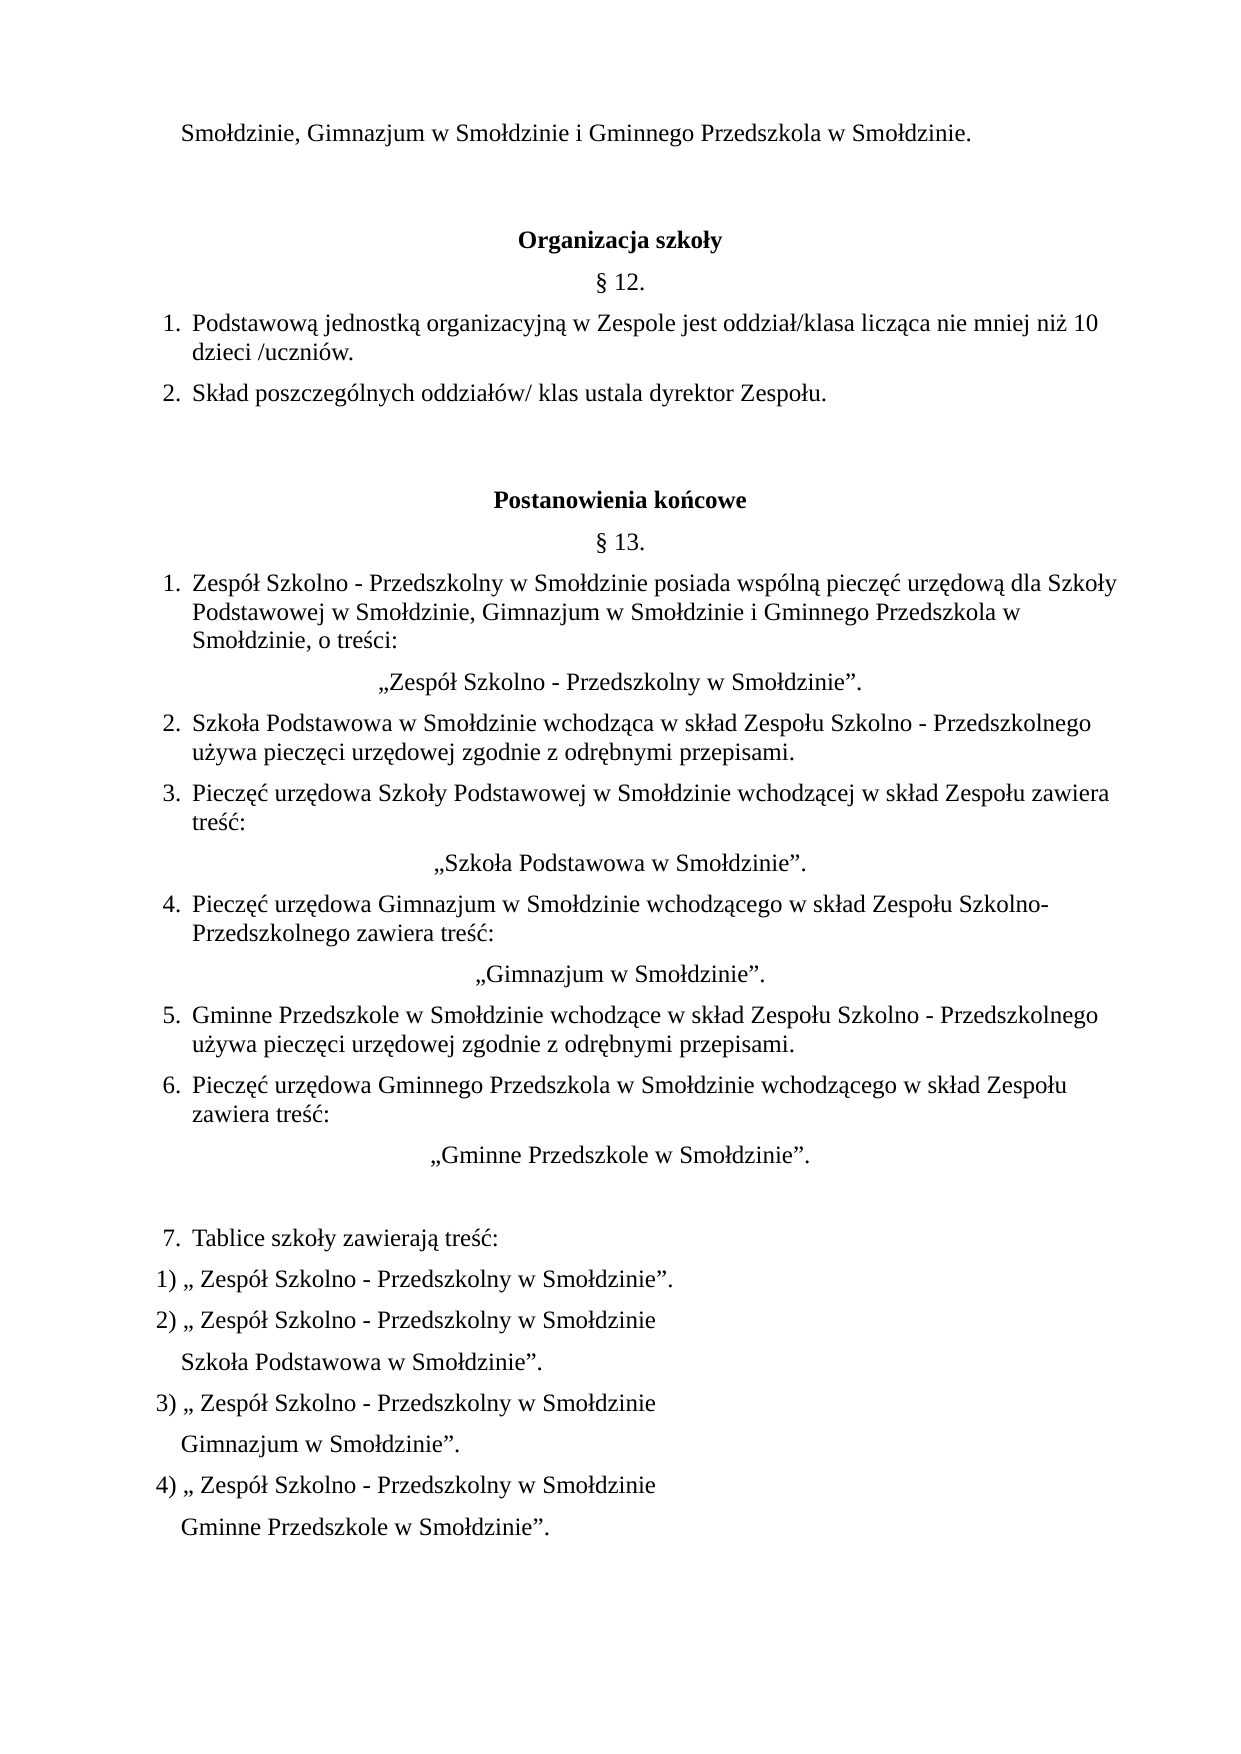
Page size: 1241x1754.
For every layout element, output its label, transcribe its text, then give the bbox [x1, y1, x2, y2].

list Pieczęć urzędowa Gimnazjum w Smołdzinie wchodzącego w skład Zespołu Szkolno-Przedszkolnego zawiera treść: [162, 889, 1122, 947]
text Gminne Przedszkole w Smołdzinie”. [118, 1512, 1122, 1541]
list Skład poszczególnych oddziałów/ klas ustala dyrektor Zespołu. [162, 378, 1122, 407]
text „Szkoła Podstawowa w Smołdzinie”. [118, 848, 1122, 877]
list Zespół Szkolno - Przedszkolny w Smołdzinie posiada wspólną pieczęć urzędową dla Szkoły Podstawowej w Smołdzinie, Gimnazjum w Smołdzinie i Gminnego Przedszkola w Smołdzinie, o treści: [162, 568, 1122, 654]
text „Zespół Szkolno - Przedszkolny w Smołdzinie”. [118, 667, 1122, 696]
text 3) „ Zespół Szkolno - Przedszkolny w Smołdzinie [156, 1388, 1122, 1417]
text „Gimnazjum w Smołdzinie”. [118, 959, 1122, 988]
text Smołdzinie, Gimnazjum w Smołdzinie i Gminnego Przedszkola w Smołdzinie. [118, 118, 1122, 147]
text „Gminne Przedszkole w Smołdzinie”. [118, 1141, 1122, 1169]
text Gimnazjum w Smołdzinie”. [118, 1429, 1122, 1458]
list Tablice szkoły zawierają treść: [162, 1223, 1122, 1252]
text 4) „ Zespół Szkolno - Przedszkolny w Smołdzinie [156, 1471, 1122, 1499]
subtitle Postanowienia końcowe [118, 486, 1122, 514]
list Pieczęć urzędowa Gminnego Przedszkola w Smołdzinie wchodzącego w skład Zespołu zawiera treść: [162, 1071, 1122, 1128]
text 2) „ Zespół Szkolno - Przedszkolny w Smołdzinie [156, 1306, 1122, 1334]
text § 12. [118, 267, 1122, 296]
list Podstawową jednostką organizacyjną w Zespole jest oddział/klasa licząca nie mniej niż 10 dzieci /uczniów. [162, 308, 1122, 366]
list Pieczęć urzędowa Szkoły Podstawowej w Smołdzinie wchodzącej w skład Zespołu zawiera treść: [162, 778, 1122, 836]
text § 13. [118, 527, 1122, 556]
text 1) „ Zespół Szkolno - Przedszkolny w Smołdzinie”. [156, 1264, 1122, 1293]
list Gminne Przedszkole w Smołdzinie wchodzące w skład Zespołu Szkolno - Przedszkolnego używa pieczęci urzędowej zgodnie z odrębnymi przepisami. [162, 1001, 1122, 1058]
subtitle Organizacja szkoły [118, 226, 1122, 254]
text Szkoła Podstawowa w Smołdzinie”. [156, 1347, 1122, 1376]
list Szkoła Podstawowa w Smołdzinie wchodząca w skład Zespołu Szkolno - Przedszkolnego używa pieczęci urzędowej zgodnie z odrębnymi przepisami. [162, 708, 1122, 766]
